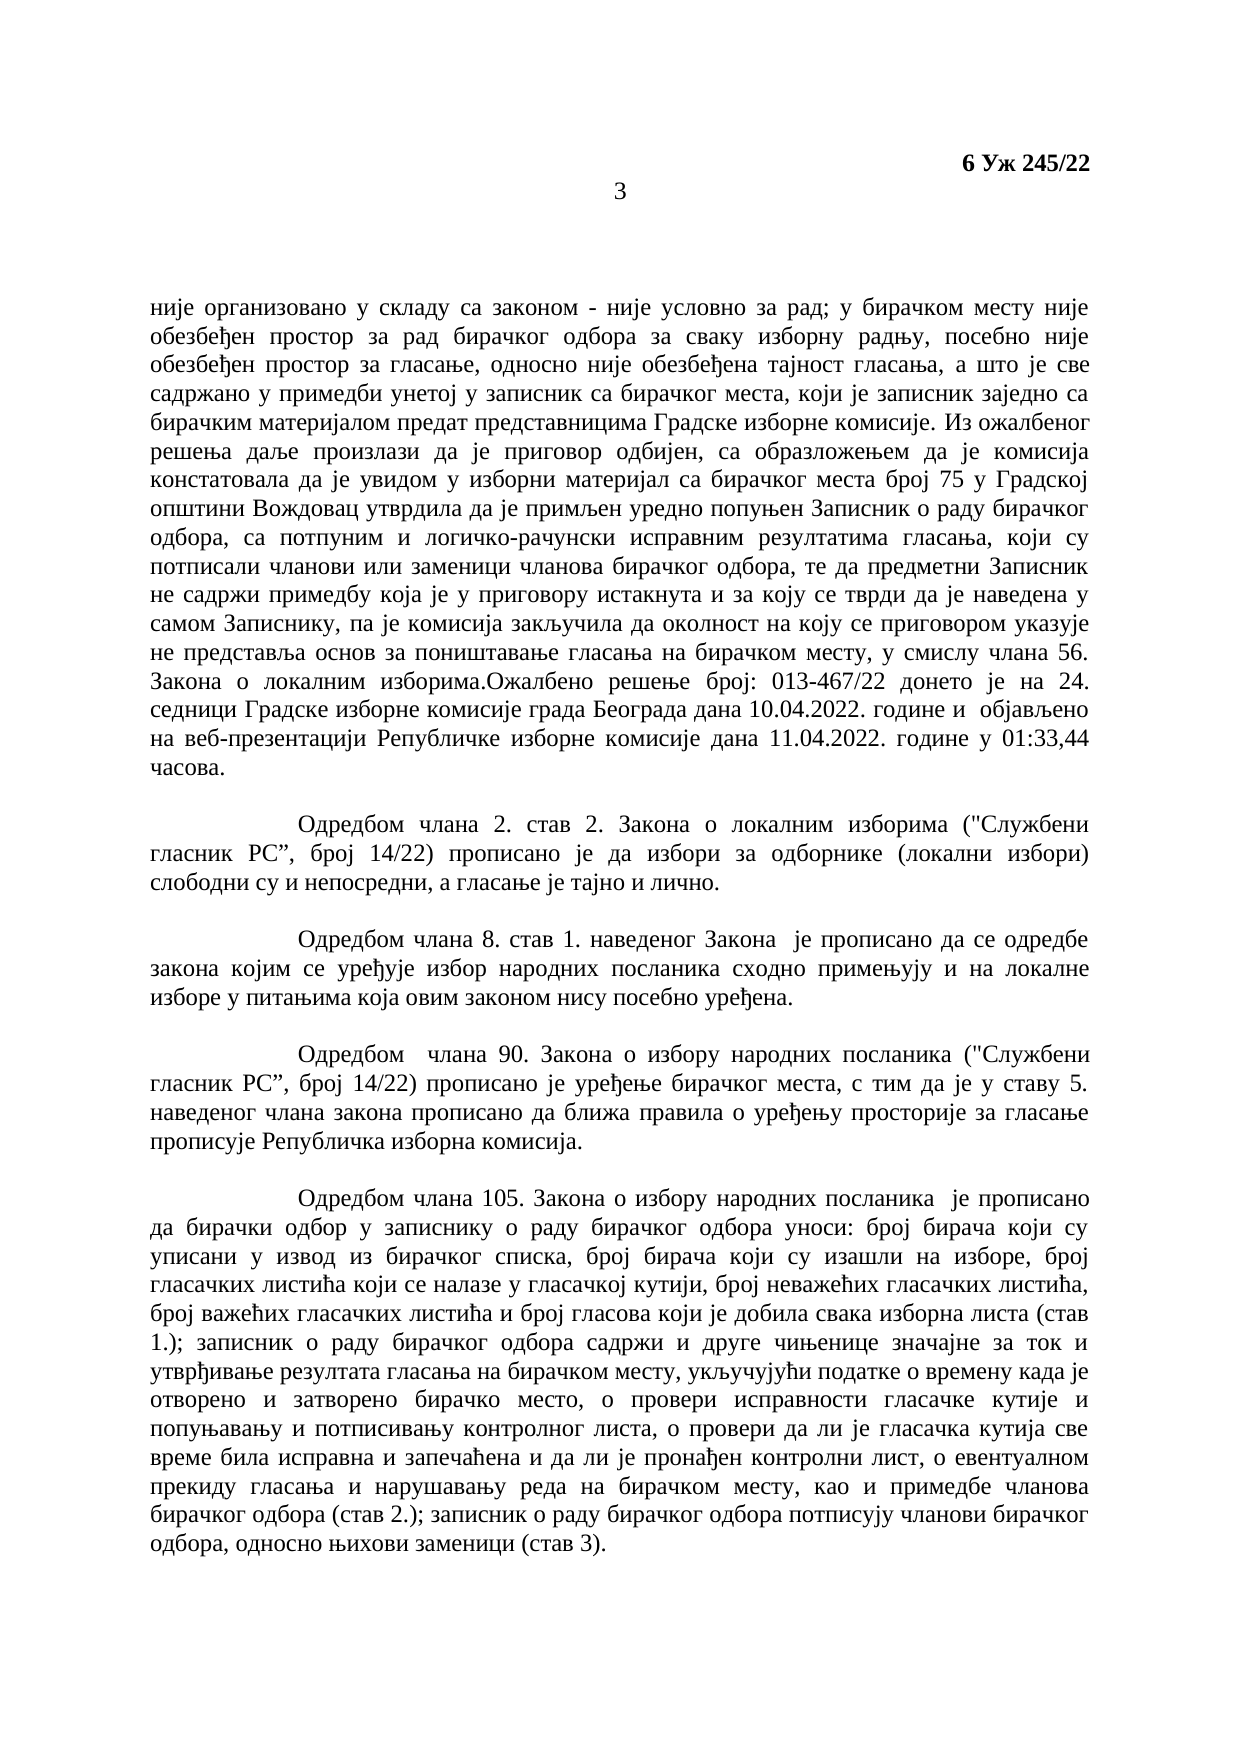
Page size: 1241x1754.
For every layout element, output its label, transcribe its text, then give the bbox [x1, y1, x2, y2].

text Одредбом члана 2. став 2. Закона о локалним изборима ("Службени гласник РС”, број 14/22) прописано је да избори за одборнике (локални избори) слободни су и непосредни, а гласање је тајно и лично. [150, 809, 1090, 896]
text Одредбом члана 105. Закона о избору народних посланика је прописано да бирачки одбор у записнику о раду бирачког одбора уноси: број бирача који су уписани у извод из бирачког списка, број бирача који су изашли на изборе, број гласачких листића који се налазе у гласачкој кутији, број неважећих гласачких листића, број важећих гласачких листића и број гласова који је добила свака изборна листа (став 1.); записник о раду бирачког одбора садржи и друге чињенице значајне за ток и утврђивање резултата гласања на бирачком месту, укључујући податке о времену када је отворено и затворено бирачко место, о провери исправности гласачке кутије и попуњавању и потписивању контролног листа, о провери да ли је гласачка кутија све време била исправна и запечаћена и да ли је пронађен контролни лист, о евентуалном прекиду гласања и нарушавању реда на бирачком месту, као и примедбе чланова бирачког одбора (став 2.); записник о раду бирачког одбора потписују чланови бирачког одбора, односно њихови заменици (став 3). [150, 1183, 1090, 1557]
text Одредбом члана 90. Закона о избору народних посланика ("Службени гласник РС”, број 14/22) прописано је уређење бирачког места, с тим да је у ставу 5. наведеног члана закона прописано да ближа правила о уређењу просторије за гласање прописује Републичка изборна комисија. [150, 1039, 1090, 1154]
text Одредбом члана 8. став 1. наведеног Закона је прописано да се одредбе закона којим се уређује избор народних посланика сходно примењују и на локалне изборе у питањима која овим законом нису посебно уређена. [150, 924, 1090, 1011]
text није организовано у складу са законом - није условно за рад; у бирачком месту није обезбеђен простор за рад бирачког одбора за сваку изборну радњу, посебно није обезбеђен простор за гласање, односно није обезбеђена тајност гласања, а што је све садржано у примедби унетој у записник са бирачког места, који је записник заједно са бирачким материјалом предат представницима Градске изборне комисије. Из ожалбеног решења даље произлази да је приговор одбијен, са образложењем да је комисија констатовала да је увидом у изборни материјал са бирачког места број 75 у Градској општини Вождовац утврдила да је примљен уредно попуњен Записник о раду бирачког одбора, са потпуним и логичко-рачунски исправним резултатима гласања, који су потписали чланови или заменици чланова бирачког одбора, те да предметни Записник не садржи примедбу која је у приговору истакнута и за коју се тврди да је наведена у самом Записнику, па је комисија закључила да околност на коју се приговором указује не представља основ за поништавање гласања на бирачком месту, у смислу члана 56. Закона о локалним изборима.Ожалбено решење број: 013-467/22 донето је на 24. седници Градске изборне комисије града Београда дана 10.04.2022. године и објављено на веб-презентацији Републичке изборне комисије дана 11.04.2022. године у 01:33,44 часова. [150, 292, 1090, 781]
